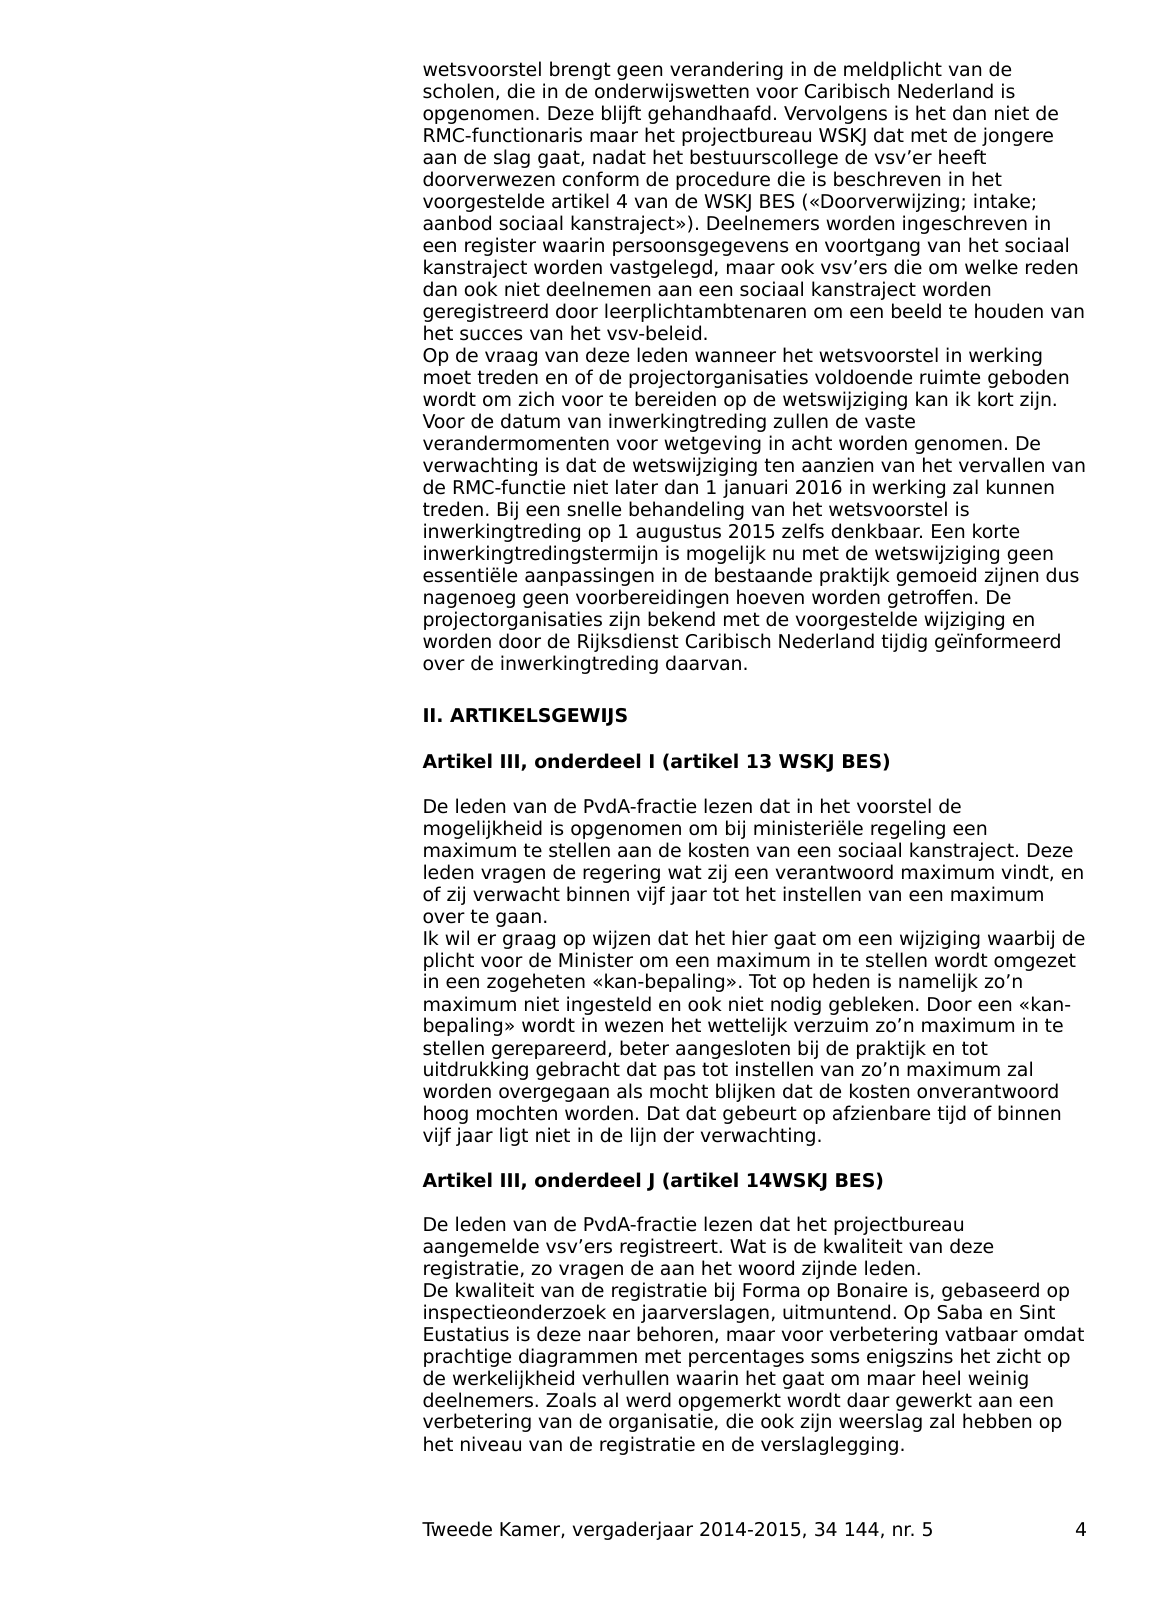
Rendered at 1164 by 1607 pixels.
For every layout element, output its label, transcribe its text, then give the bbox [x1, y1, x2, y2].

text De leden van de PvdA-fractie lezen dat het projectbureau aangemelde vsv’ers registreert. Wat is de kwaliteit van deze registratie, zo vragen de aan het woord zijnde leden. [422, 1214, 1087, 1279]
text De kwaliteit van de registratie bij Forma op Bonaire is, gebaseerd op inspectieonderzoek en jaarverslagen, uitmuntend. Op Saba en Sint Eustatius is deze naar behoren, maar voor verbetering vatbaar omdat prachtige diagrammen met percentages soms enigszins het zicht op de werkelijkheid verhullen waarin het gaat om maar heel weinig deelnemers. Zoals al werd opgemerkt wordt daar gewerkt aan een verbetering van de organisatie, die ook zijn weerslag zal hebben op het niveau van de registratie en de verslaglegging. [422, 1279, 1087, 1455]
text Ik wil er graag op wijzen dat het hier gaat om een wijziging waarbij de plicht voor de Minister om een maximum in te stellen wordt omgezet in een zogeheten «kan-bepaling». Tot op heden is namelijk zo’n maximum niet ingesteld en ook niet nodig gebleken. Door een «kan-bepaling» wordt in wezen het wettelijk verzuim zo’n maximum in te stellen gerepareerd, beter aangesloten bij de praktijk en tot uitdrukking gebracht dat pas tot instellen van zo’n maximum zal worden overgegaan als mocht blijken dat de kosten onverantwoord hoog mochten worden. Dat dat gebeurt op afzienbare tijd of binnen vijf jaar ligt niet in de lijn der verwachting. [422, 927, 1087, 1147]
subtitle II. ARTIKELSGEWIJS [422, 704, 1087, 726]
text Op de vraag van deze leden wanneer het wetsvoorstel in werking moet treden en of de projectorganisaties voldoende ruimte geboden wordt om zich voor te bereiden op de wetswijziging kan ik kort zijn. Voor de datum van inwerkingtreding zullen de vaste verandermomenten voor wetgeving in acht worden genomen. De verwachting is dat de wetswijziging ten aanzien van het vervallen van de RMC-functie niet later dan 1 januari 2016 in werking zal kunnen treden. Bij een snelle behandeling van het wetsvoorstel is inwerkingtreding op 1 augustus 2015 zelfs denkbaar. Een korte inwerkingtredingstermijn is mogelijk nu met de wetswijziging geen essentiële aanpassingen in de bestaande praktijk gemoeid zijnen dus nagenoeg geen voorbereidingen hoeven worden getroffen. De projectorganisaties zijn bekend met de voorgestelde wijziging en worden door de Rijksdienst Caribisch Nederland tijdig geïnformeerd over de inwerkingtreding daarvan. [422, 345, 1087, 674]
text wetsvoorstel brengt geen verandering in de meldplicht van de scholen, die in de onderwijswetten voor Caribisch Nederland is opgenomen. Deze blijft gehandhaafd. Vervolgens is het dan niet de RMC-functionaris maar het projectbureau WSKJ dat met de jongere aan de slag gaat, nadat het bestuurscollege de vsv’er heeft doorverwezen conform de procedure die is beschreven in het voorgestelde artikel 4 van de WSKJ BES («Doorverwijzing; intake; aanbod sociaal kanstraject»). Deelnemers worden ingeschreven in een register waarin persoonsgegevens en voortgang van het sociaal kanstraject worden vastgelegd, maar ook vsv’ers die om welke reden dan ook niet deelnemen aan een sociaal kanstraject worden geregistreerd door leerplichtambtenaren om een beeld te houden van het succes van het vsv-beleid. [422, 59, 1087, 345]
text De leden van de PvdA-fractie lezen dat in het voorstel de mogelijkheid is opgenomen om bij ministeriële regeling een maximum te stellen aan de kosten van een sociaal kanstraject. Deze leden vragen de regering wat zij een verantwoord maximum vindt, en of zij verwacht binnen vijf jaar tot het instellen van een maximum over te gaan. [422, 796, 1087, 927]
subtitle Artikel III, onderdeel I (artikel 13 WSKJ BES) [422, 751, 1087, 773]
subtitle Artikel III, onderdeel J (artikel 14WSKJ BES) [422, 1169, 1087, 1191]
